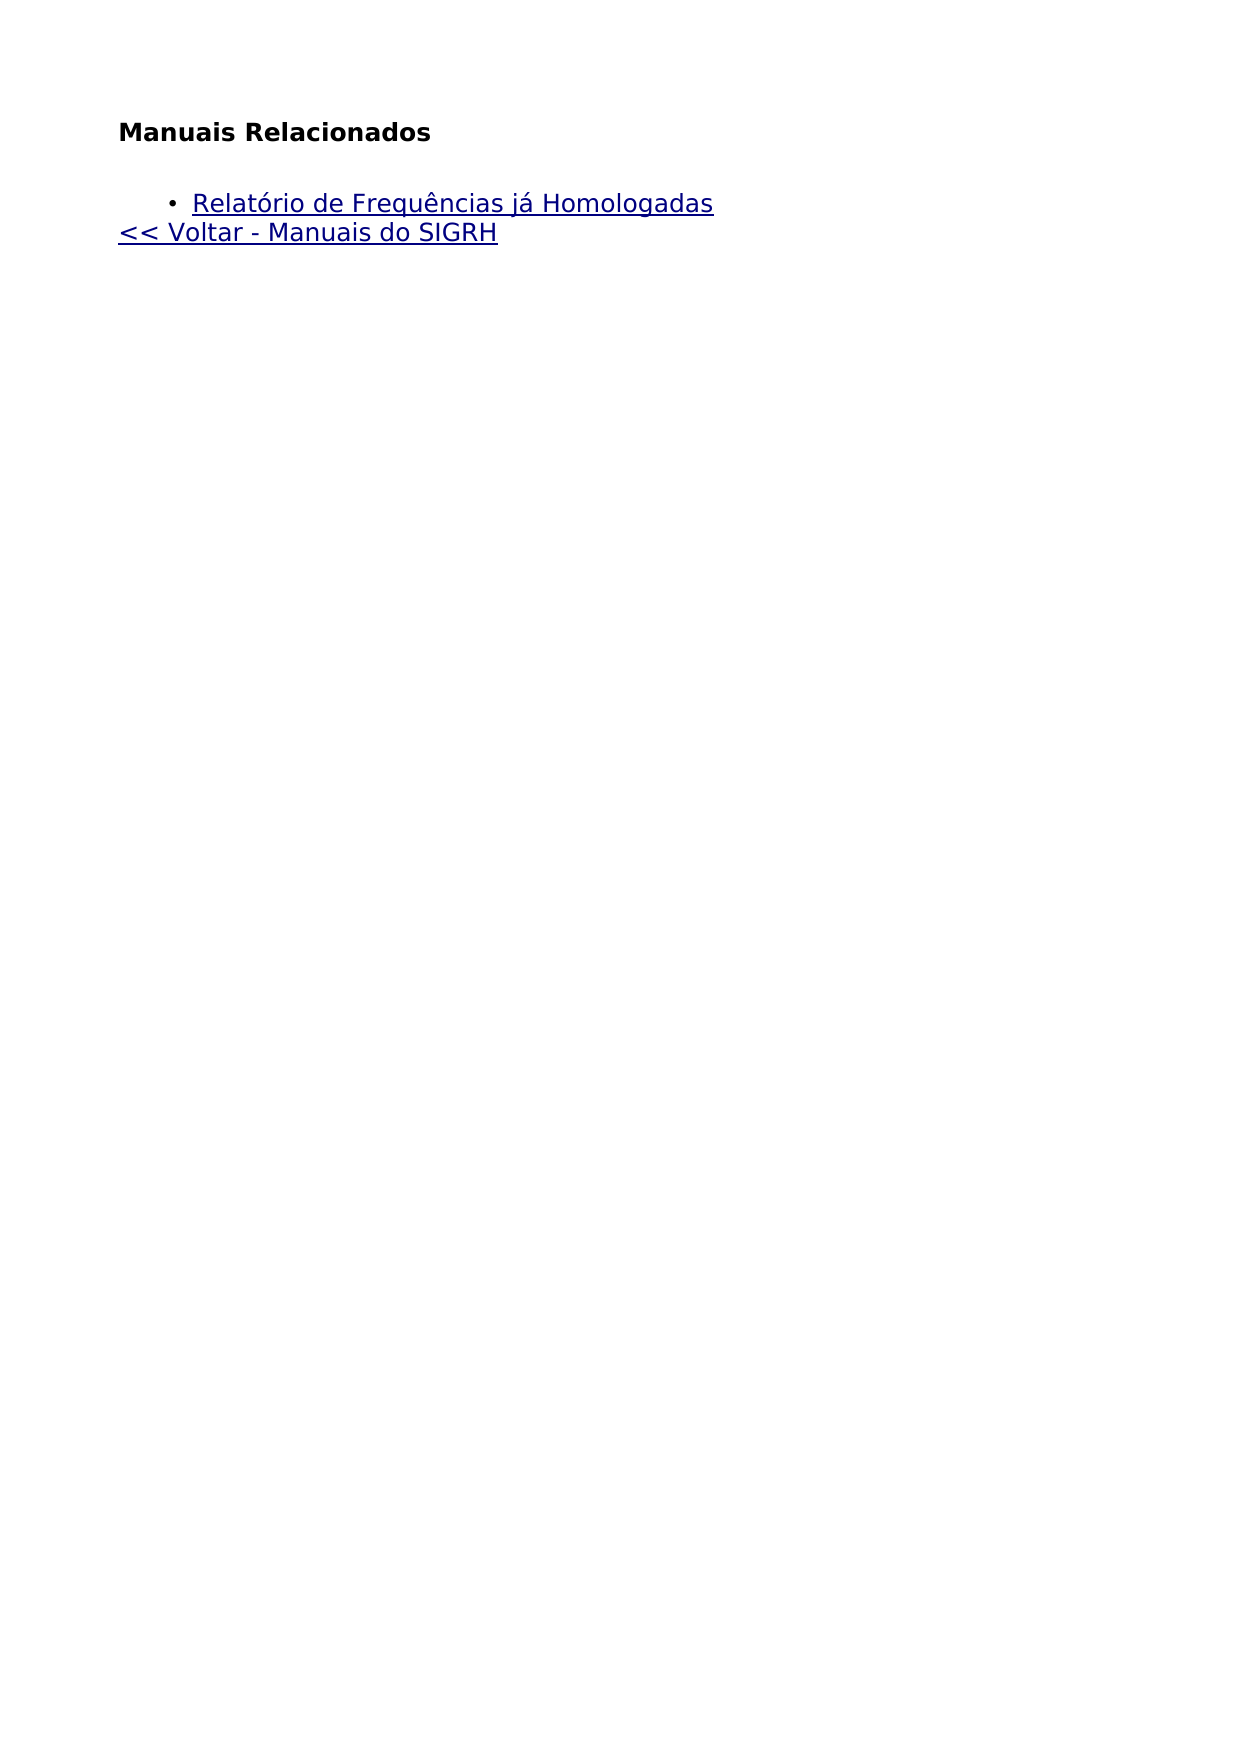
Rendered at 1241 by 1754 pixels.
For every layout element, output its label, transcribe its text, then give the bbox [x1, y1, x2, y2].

text << Voltar - Manuais do SIGRH [118, 218, 1122, 248]
subtitle Manuais Relacionados [118, 118, 1122, 147]
list Relatório de Frequências já Homologadas [177, 189, 1122, 218]
